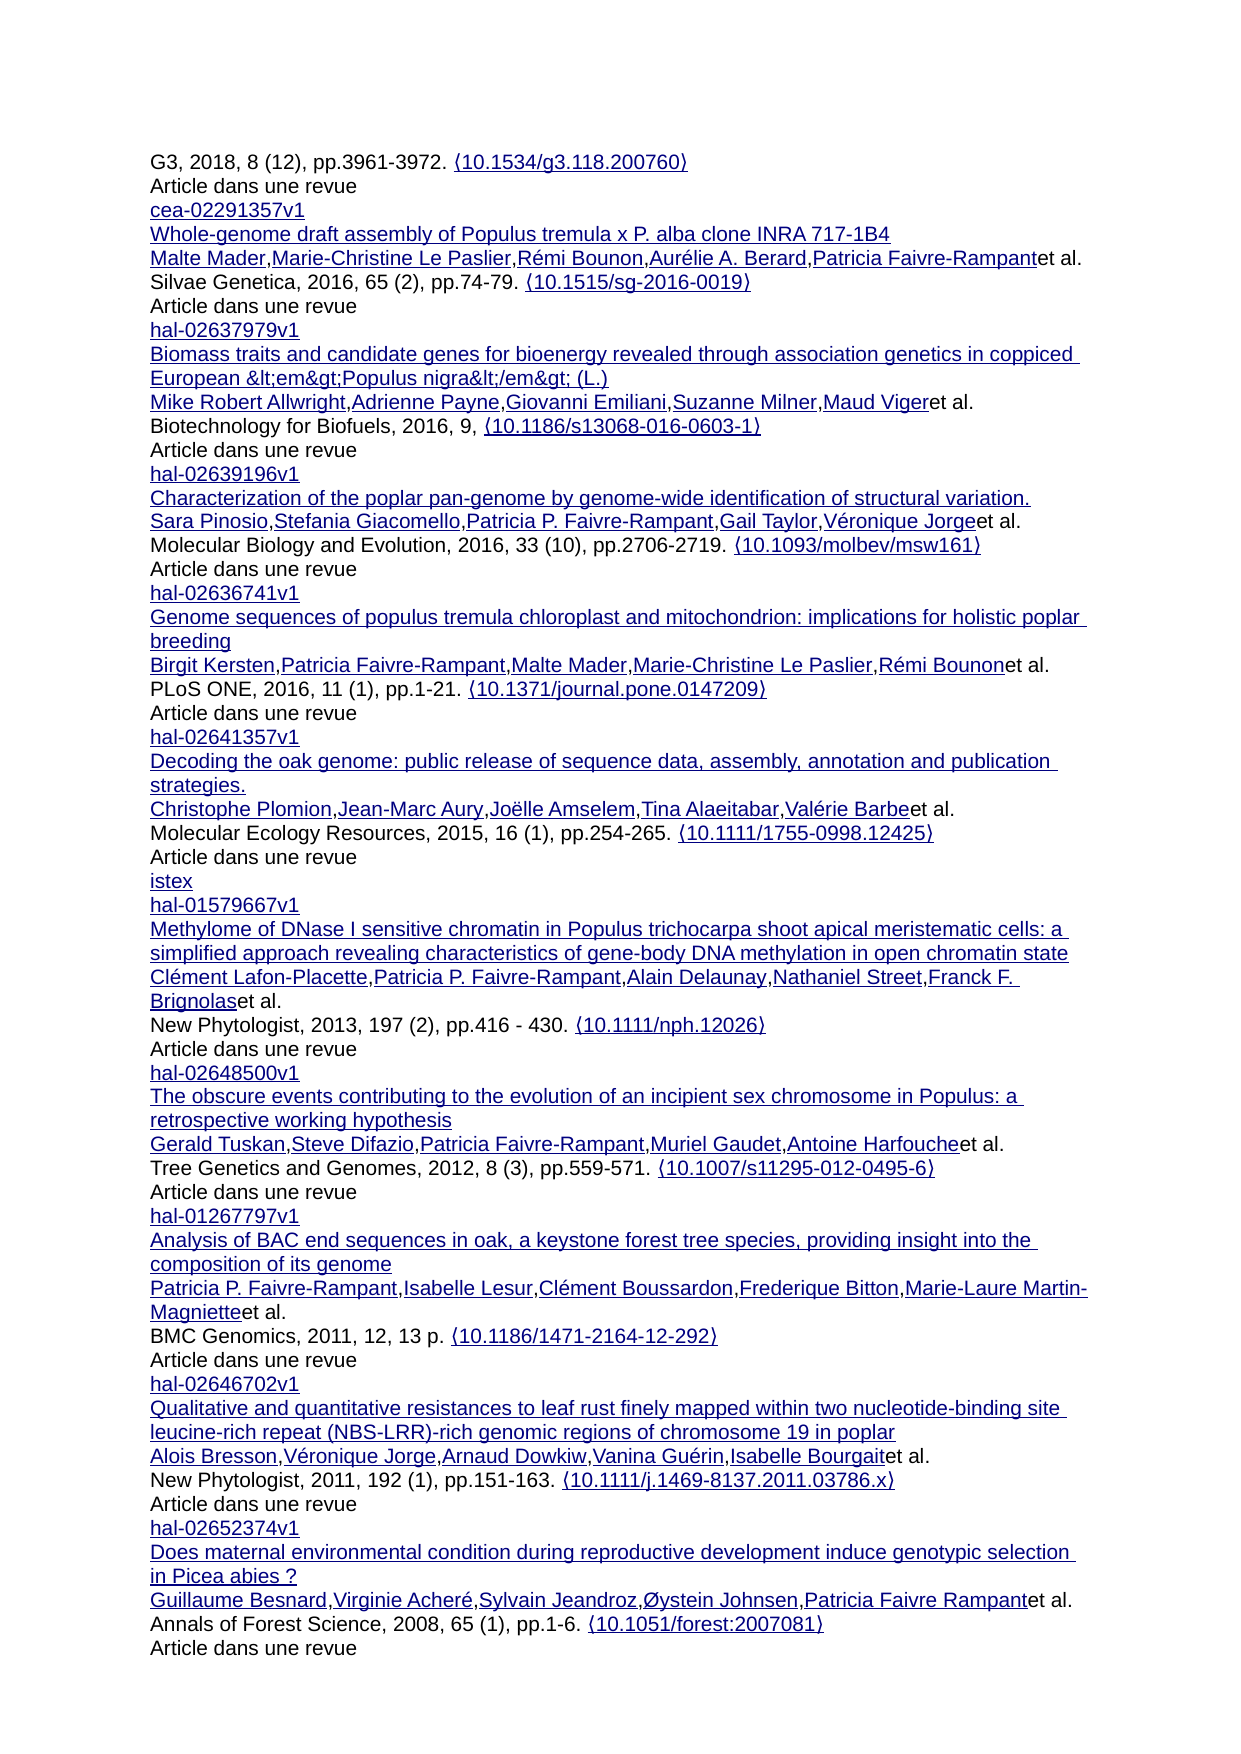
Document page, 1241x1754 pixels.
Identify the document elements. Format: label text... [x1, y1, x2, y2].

table_cell Methylome of DNase I sensitive chromatin in Populus trichocarpa shoot apical meristematic cells: a simplified approach revealing characteristics of gene-body DNA methylation in open chromatin state Clément Lafon-Placette,Patricia P. Faivre-Rampant,Alain Delaunay,Nathaniel Street,Franck F. Brignolaset al. New Phytologist, 2013, 197 (2), pp.416 - 430. ⟨10.1111/nph.12026⟩ Article dans une revue hal-02648500v1 [150, 917, 1090, 1084]
table_cell Qualitative and quantitative resistances to leaf rust finely mapped within two nucleotide-binding site leucine-rich repeat (NBS-LRR)-rich genomic regions of chromosome 19 in poplar Alois Bresson,Véronique Jorge,Arnaud Dowkiw,Vanina Guérin,Isabelle Bourgaitet al. New Phytologist, 2011, 192 (1), pp.151-163. ⟨10.1111/j.1469-8137.2011.03786.x⟩ Article dans une revue hal-02652374v1 [150, 1396, 1090, 1539]
table_cell Does maternal environmental condition during reproductive development induce genotypic selection in Picea abies ? Guillaume Besnard,Virginie Acheré,Sylvain Jeandroz,Øystein Johnsen,Patricia Faivre Rampantet al. Annals of Forest Science, 2008, 65 (1), pp.1-6. ⟨10.1051/forest:2007081⟩ Article dans une revue [150, 1540, 1090, 1659]
table_cell Decoding the oak genome: public release of sequence data, assembly, annotation and publication strategies. Christophe Plomion,Jean-Marc Aury,Joëlle Amselem,Tina Alaeitabar,Valérie Barbeet al. Molecular Ecology Resources, 2015, 16 (1), pp.254-265. ⟨10.1111/1755-0998.12425⟩ Article dans une revue istex hal-01579667v1 [150, 749, 1090, 917]
table_cell Analysis of BAC end sequences in oak, a keystone forest tree species, providing insight into the composition of its genome Patricia P. Faivre-Rampant,Isabelle Lesur,Clément Boussardon,Frederique Bitton,Marie-Laure Martin-Magnietteet al. BMC Genomics, 2011, 12, 13 p. ⟨10.1186/1471-2164-12-292⟩ Article dans une revue hal-02646702v1 [150, 1228, 1090, 1396]
table_cell Whole-genome draft assembly of Populus tremula x P. alba clone INRA 717-1B4 Malte Mader,Marie-Christine Le Paslier,Rémi Bounon,Aurélie A. Berard,Patricia Faivre-Rampantet al. Silvae Genetica, 2016, 65 (2), pp.74-79. ⟨10.1515/sg-2016-0019⟩ Article dans une revue hal-02637979v1 [150, 222, 1090, 342]
table_cell Genome sequences of populus tremula chloroplast and mitochondrion: implications for holistic poplar breeding Birgit Kersten,Patricia Faivre-Rampant,Malte Mader,Marie-Christine Le Paslier,Rémi Bounonet al. PLoS ONE, 2016, 11 (1), pp.1-21. ⟨10.1371/journal.pone.0147209⟩ Article dans une revue hal-02641357v1 [150, 605, 1090, 749]
table_cell Characterization of the poplar pan-genome by genome-wide identification of structural variation. Sara Pinosio,Stefania Giacomello,Patricia P. Faivre-Rampant,Gail Taylor,Véronique Jorgeet al. Molecular Biology and Evolution, 2016, 33 (10), pp.2706-2719. ⟨10.1093/molbev/msw161⟩ Article dans une revue hal-02636741v1 [150, 485, 1090, 605]
table_cell Biomass traits and candidate genes for bioenergy revealed through association genetics in coppiced European &lt;em&gt;Populus nigra&lt;/em&gt; (L.) Mike Robert Allwright,Adrienne Payne,Giovanni Emiliani,Suzanne Milner,Maud Vigeret al. Biotechnology for Biofuels, 2016, 9, ⟨10.1186/s13068-016-0603-1⟩ Article dans une revue hal-02639196v1 [150, 342, 1090, 485]
table_cell The obscure events contributing to the evolution of an incipient sex chromosome in Populus: a retrospective working hypothesis Gerald Tuskan,Steve Difazio,Patricia Faivre-Rampant,Muriel Gaudet,Antoine Harfoucheet al. Tree Genetics and Genomes, 2012, 8 (3), pp.559-571. ⟨10.1007/s11295-012-0495-6⟩ Article dans une revue hal-01267797v1 [150, 1084, 1090, 1228]
table_cell G3, 2018, 8 (12), pp.3961-3972. ⟨10.1534/g3.118.200760⟩ Article dans une revue cea-02291357v1 [150, 150, 1090, 222]
